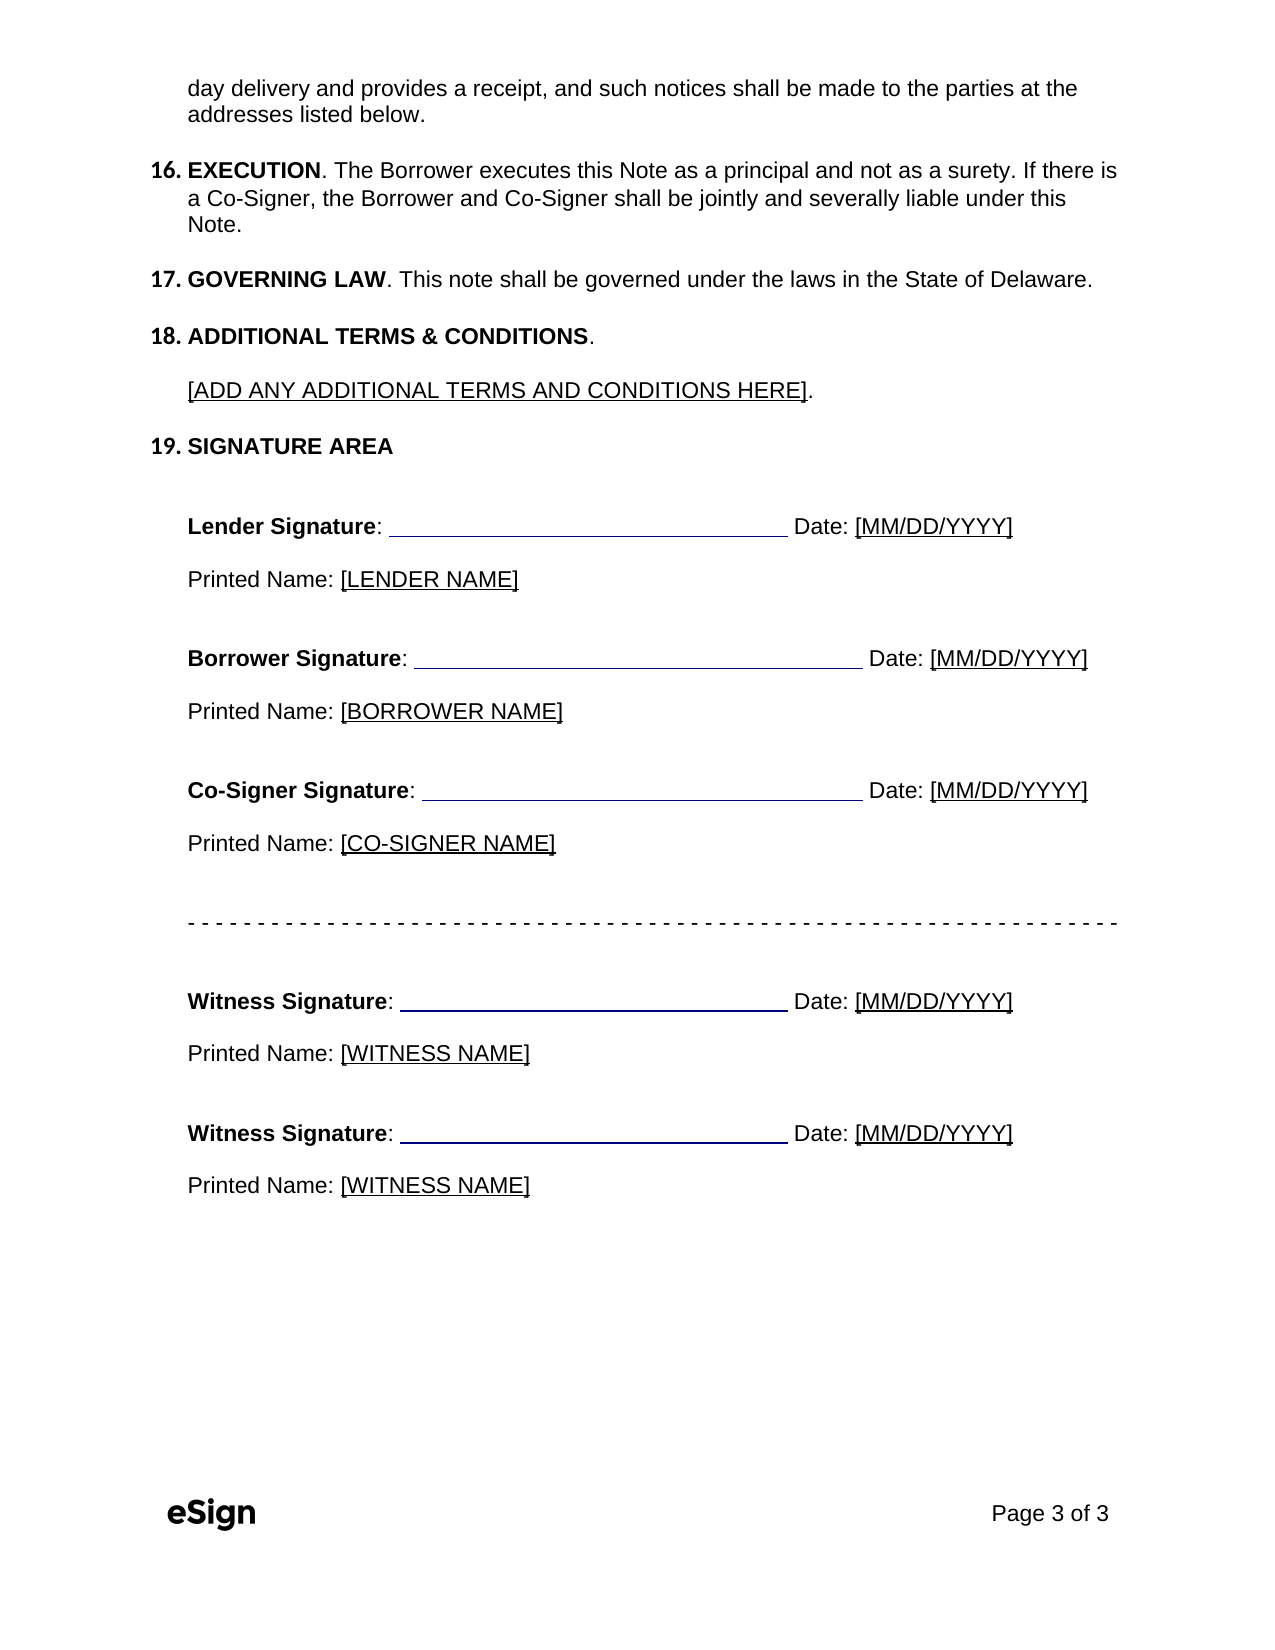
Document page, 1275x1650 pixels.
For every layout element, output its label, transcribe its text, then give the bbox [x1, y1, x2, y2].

subtitle Co-Signer Signature: Date: [MM/DD/YYYY] [187, 777, 1125, 803]
subtitle Lender Signature: Date: [MM/DD/YYYY] [187, 513, 1125, 540]
subtitle Printed Name: [BORROWER NAME] [187, 698, 1125, 724]
subtitle Witness Signature: Date: [MM/DD/YYYY] [187, 988, 1125, 1014]
list SIGNATURE AREA [150, 430, 1125, 461]
subtitle Borrower Signature: Date: [MM/DD/YYYY] [187, 645, 1125, 671]
subtitle Printed Name: [LENDER NAME] [187, 566, 1125, 592]
subtitle Printed Name: [WITNESS NAME] [187, 1172, 1125, 1198]
subtitle Witness Signature: Date: [MM/DD/YYYY] [187, 1119, 1125, 1146]
subtitle - - - - - - - - - - - - - - - - - - - - - - - - - - - - - - - - - - - - - - - - - - - - - - - - - - - - - - - - - - - - - - - - - - - [187, 909, 1125, 935]
list GOVERNING LAW. This note shall be governed under the laws in the State of Delaware. [150, 264, 1125, 294]
list day delivery and provides a receipt, and such notices shall be made to the parties at the addresses listed below. [150, 75, 1125, 128]
subtitle Printed Name: [WITNESS NAME] [187, 1040, 1125, 1067]
list ADDITIONAL TERMS & CONDITIONS. [150, 321, 1125, 351]
list EXECUTION. The Borrower executes this Note as a principal and not as a surety. If there is a Co-Signer, the Borrower and Co-Signer shall be jointly and severally liable under this Note. [150, 154, 1125, 237]
subtitle Printed Name: [CO-SIGNER NAME] [187, 829, 1125, 856]
list [ADD ANY ADDITIONAL TERMS AND CONDITIONS HERE]. [187, 377, 1125, 404]
